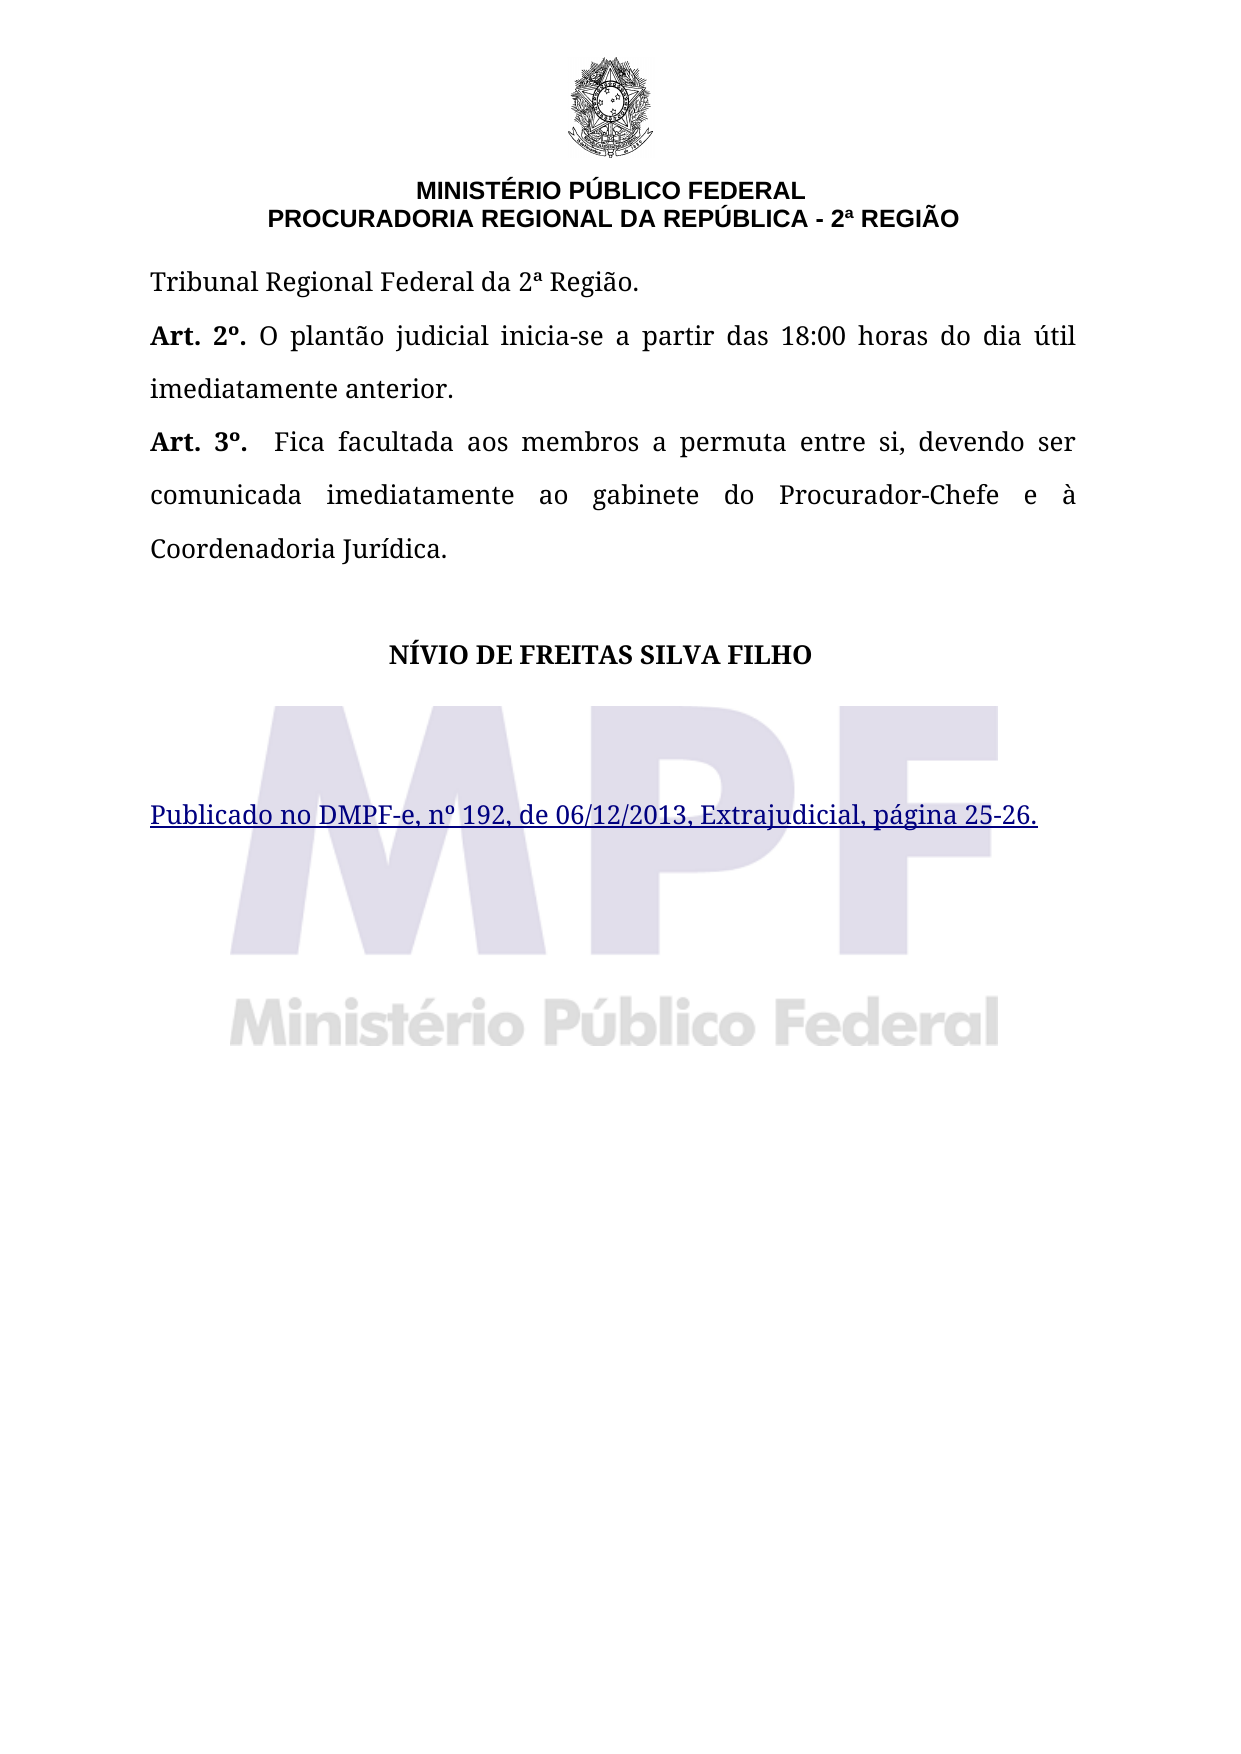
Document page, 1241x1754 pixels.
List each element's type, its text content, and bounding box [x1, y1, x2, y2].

text NÍVIO DE FREITAS SILVA FILHO [150, 637, 1072, 672]
text Tribunal Regional Federal da 2ª Região. [150, 264, 1077, 299]
picture [567, 57, 655, 158]
text Publicado no DMPF-e, nº 192, de 06/12/2013, Extrajudicial, página 25-26. [150, 796, 1072, 832]
picture [230, 832, 998, 1046]
picture [230, 706, 998, 796]
text Art. 3º. Fica facultada aos membros a permuta entre si, devendo ser comunicada imediatamente ao gabinete do Procurador-Chefe e à Coordenadoria Jurídica. [150, 424, 1077, 566]
text Art. 2º. O plantão judicial inicia-se a partir das 18:00 horas do dia útil imediatamente anterior. [150, 317, 1077, 406]
